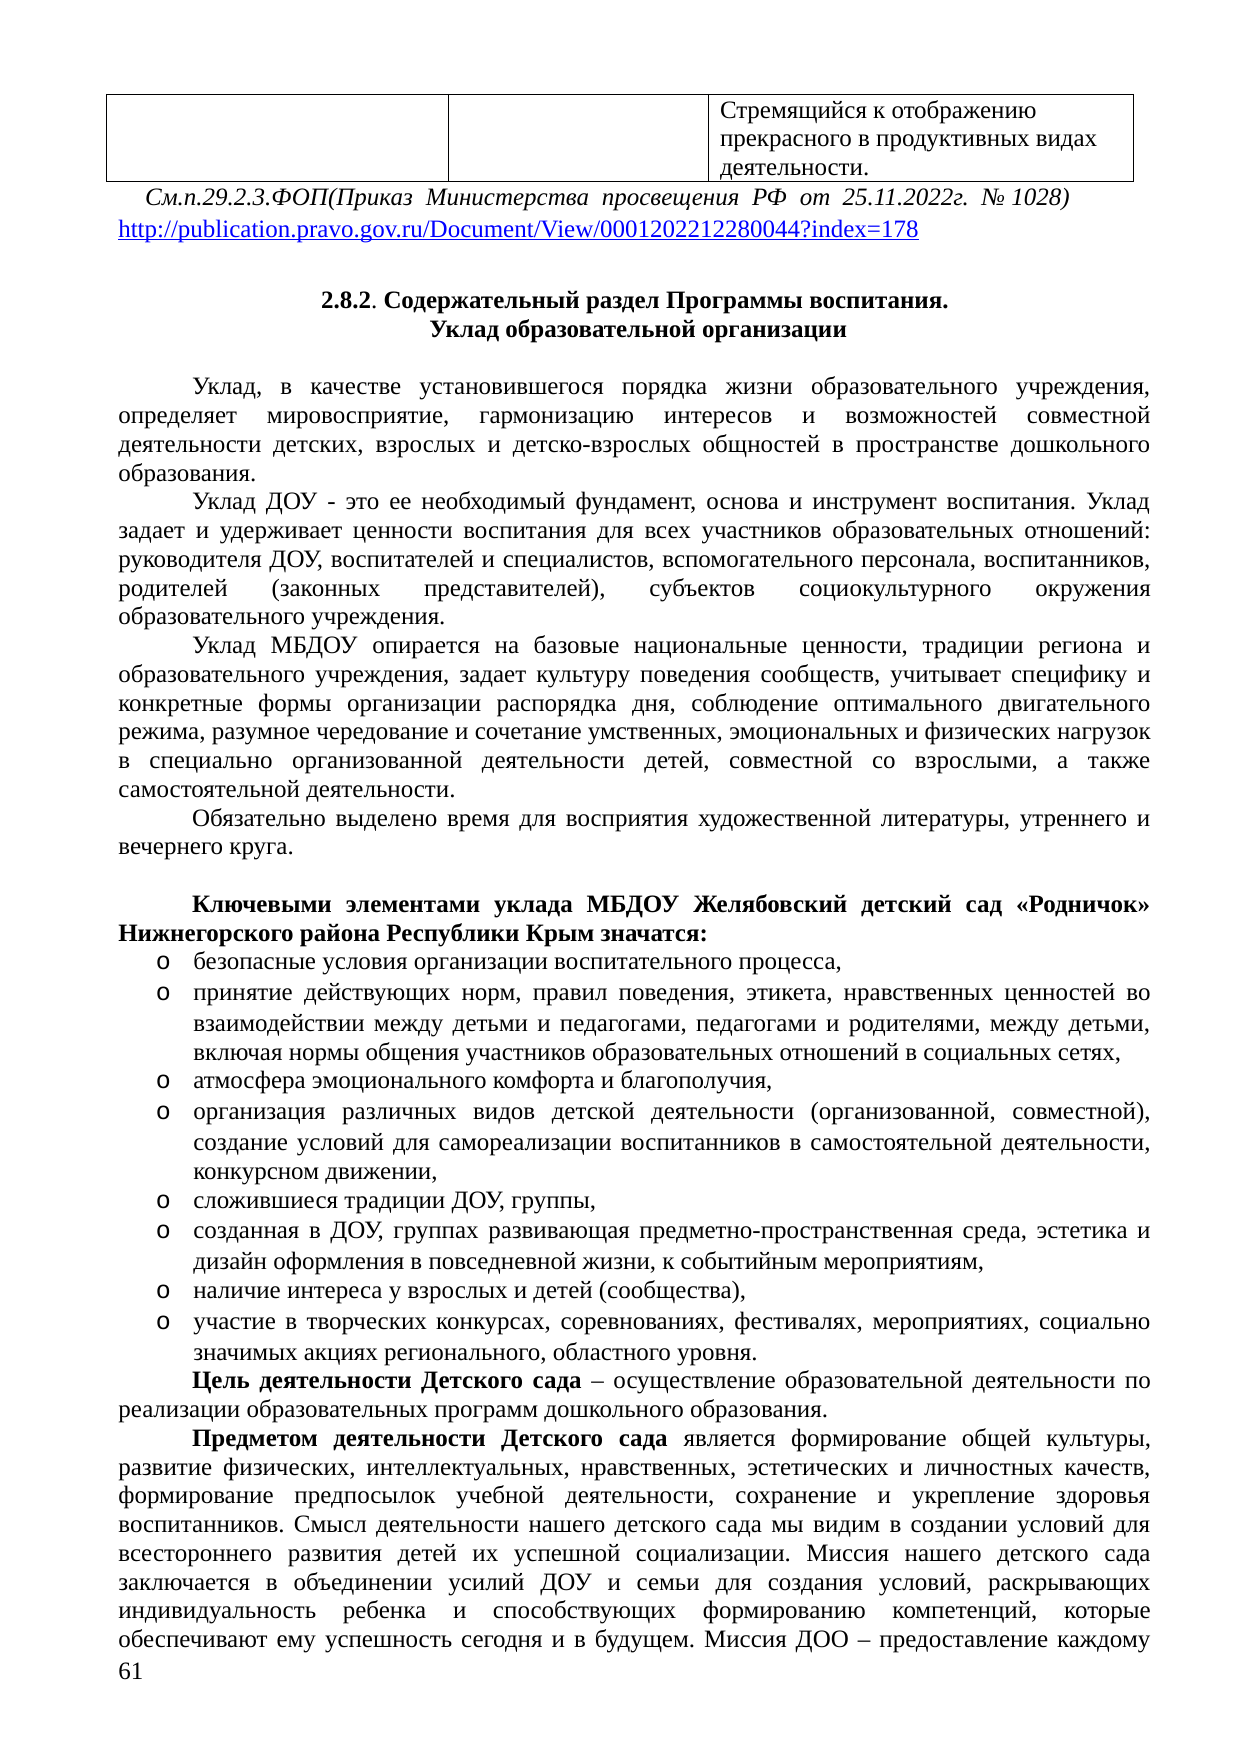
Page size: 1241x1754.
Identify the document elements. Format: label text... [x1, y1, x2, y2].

text 2.8.2. Содержательный раздел Программы воспитания. [118, 285, 1151, 314]
text Предметом деятельности Детского сада является формирование общей культуры, развитие физических, интеллектуальных, нравственных, эстетических и личностных качеств, формирование предпосылок учебной деятельности, сохранение и укрепление здоровья воспитанников. Смысл деятельности нашего детского сада мы видим в создании условий для всестороннего развития детей их успешной социализации. Миссия нашего детского сада заключается в объединении усилий ДОУ и семьи для создания условий, раскрывающих индивидуальность ребенка и способствующих формированию компетенций, которые обеспечивают ему успешность сегодня и в будущем. Миссия ДОО – предоставление каждому [118, 1423, 1151, 1653]
text Ключевыми элементами уклада МБДОУ Желябовский детский сад «Родничок» Нижнегорского района Республики Крым значатся: [118, 889, 1151, 946]
text Уклад ДОУ - это ее необходимый фундамент, основа и инструмент воспитания. Уклад задает и удерживает ценности воспитания для всех участников образовательных отношений: руководителя ДОУ, воспитателей и специалистов, вспомогательного персонала, воспитанников, родителей (законных представителей), субъектов социокультурного окружения образовательного учреждения. [118, 486, 1151, 630]
text См.п.29.2.3.ФОП(Приказ Министерства просвещения РФ от 25.11.2022г. № 1028) [145, 182, 1151, 211]
list созданная в ДОУ, группах развивающая предметно-пространственная среда, эстетика и дизайн оформления в повседневной жизни, к событийным мероприятиям, [156, 1216, 1151, 1275]
list наличие интереса у взрослых и детей (сообщества), [156, 1275, 1151, 1306]
list безопасные условия организации воспитательного процесса, [156, 946, 1151, 977]
list принятие действующих норм, правил поведения, этикета, нравственных ценностей во взаимодействии между детьми и педагогами, педагогами и родителями, между детьми, включая нормы общения участников образовательных отношений в социальных сетях, [156, 977, 1151, 1066]
text Обязательно выделено время для восприятия художественной литературы, утреннего и вечернего круга. [118, 803, 1151, 860]
text Уклад, в качестве установившегося порядка жизни образовательного учреждения, определяет мировосприятие, гармонизацию интересов и возможностей совместной деятельности детских, взрослых и детско-взрослых общностей в пространстве дошкольного образования. [118, 371, 1151, 486]
table_cell [449, 95, 708, 181]
table_cell [107, 95, 448, 181]
text Уклад образовательной организации [118, 314, 1151, 343]
text Цель деятельности Детского сада – осуществление образовательной деятельности по реализации образовательных программ дошкольного образования. [118, 1366, 1151, 1423]
table_cell Стремящийся к отображению прекрасного в продуктивных видах деятельности. [709, 95, 1133, 181]
text http://publication.pravo.gov.ru/Document/View/0001202212280044?index=178 [118, 211, 1151, 244]
text Уклад МБДОУ опирается на базовые национальные ценности, традиции региона и образовательного учреждения, задает культуру поведения сообществ, учитывает специфику и конкретные формы организации распорядка дня, соблюдение оптимального двигательного режима, разумное чередование и сочетание умственных, эмоциональных и физических нагрузок в специально организованной деятельности детей, совместной со взрослыми, а также самостоятельной деятельности. [118, 630, 1151, 803]
list сложившиеся традиции ДОУ, группы, [156, 1185, 1151, 1216]
list участие в творческих конкурсах, соревнованиях, фестивалях, мероприятиях, социально значимых акциях регионального, областного уровня. [156, 1306, 1151, 1366]
list организация различных видов детской деятельности (организованной, совместной), создание условий для самореализации воспитанников в самостоятельной деятельности, конкурсном движении, [156, 1096, 1151, 1185]
list атмосфера эмоционального комфорта и благополучия, [156, 1066, 1151, 1096]
